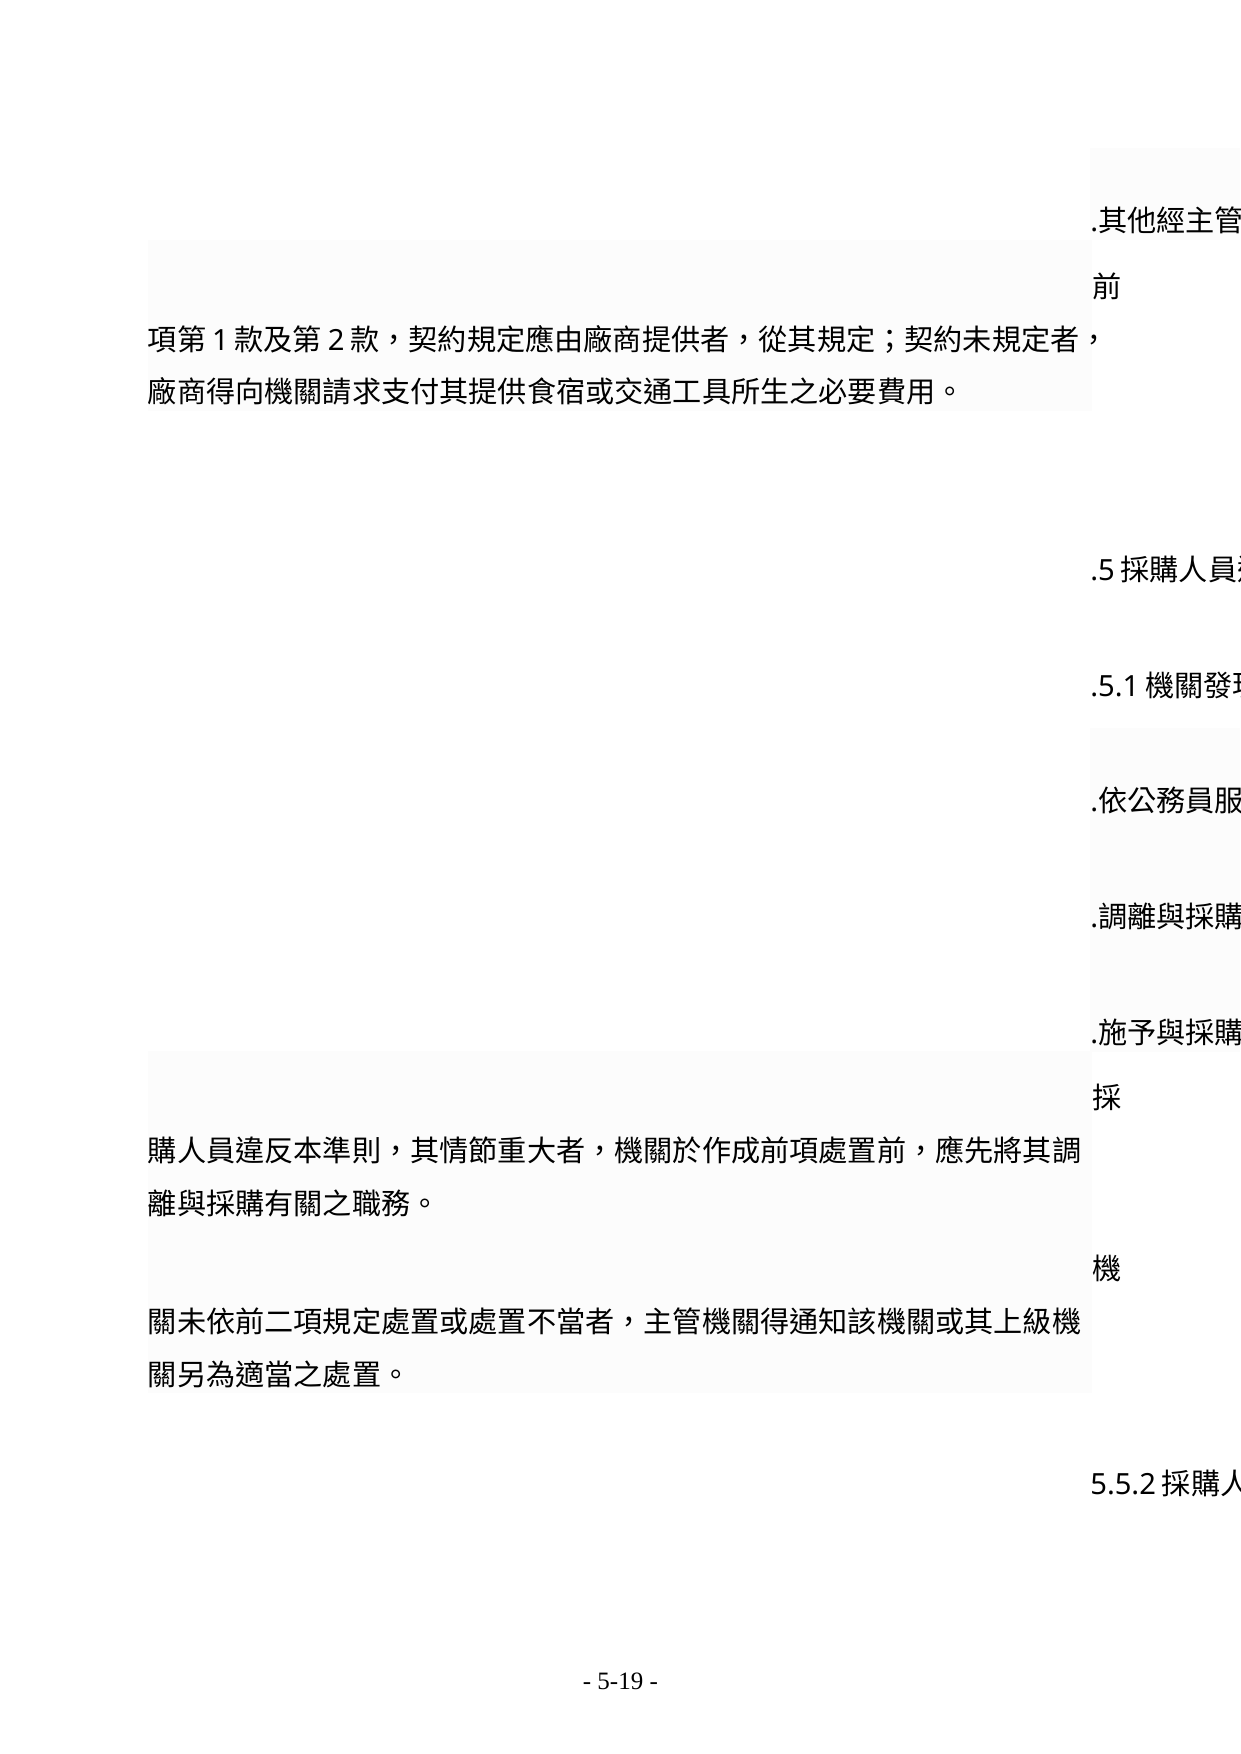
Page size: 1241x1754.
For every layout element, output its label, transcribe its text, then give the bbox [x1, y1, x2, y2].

text 1.依公務員服務法、公務員懲戒法、公務人員考績法及其 他 相關規定處置。其觸犯刑事法令者，應移送司法機關處理。 [1090, 728, 1240, 820]
text 2.調離與採購有關之職務。 [1090, 843, 1240, 936]
subtitle 5.5採購人員違反本準則之處置 [1090, 496, 1240, 589]
text 機關未依前二項規定處置或處置不當者，主管機關得通知該機關或其上級機關另為適當之處置。 [148, 1246, 1092, 1393]
text 5.5.2採購人員有違反本準則之行為，其主管知情不予處置者，應視情節輕重，依法懲處。（本準則第13條） [1090, 1416, 1240, 1503]
text 前項第1款及第2款，契約規定應由廠商提供者，從其規定；契約未規定者，廠商得向機關請求支付其提供食宿或交通工具所生之必要費用。 [148, 263, 1092, 411]
text 3.施予與採購有關之訓練。 [1090, 959, 1240, 1052]
text 採購人員違反本準則，其情節重大者，機關於作成前項處置前，應先將其調離與採購有關之職務。 [148, 1074, 1092, 1222]
text 5.5.1機關發現採購人員有違反本 準則之情事者，應審酌其情狀，並給予申辯機會後，迅速採取下列必要之處置（本準則第12條）： [1090, 612, 1240, 705]
text 4.其他經主管機關認定者。 [1090, 148, 1240, 240]
